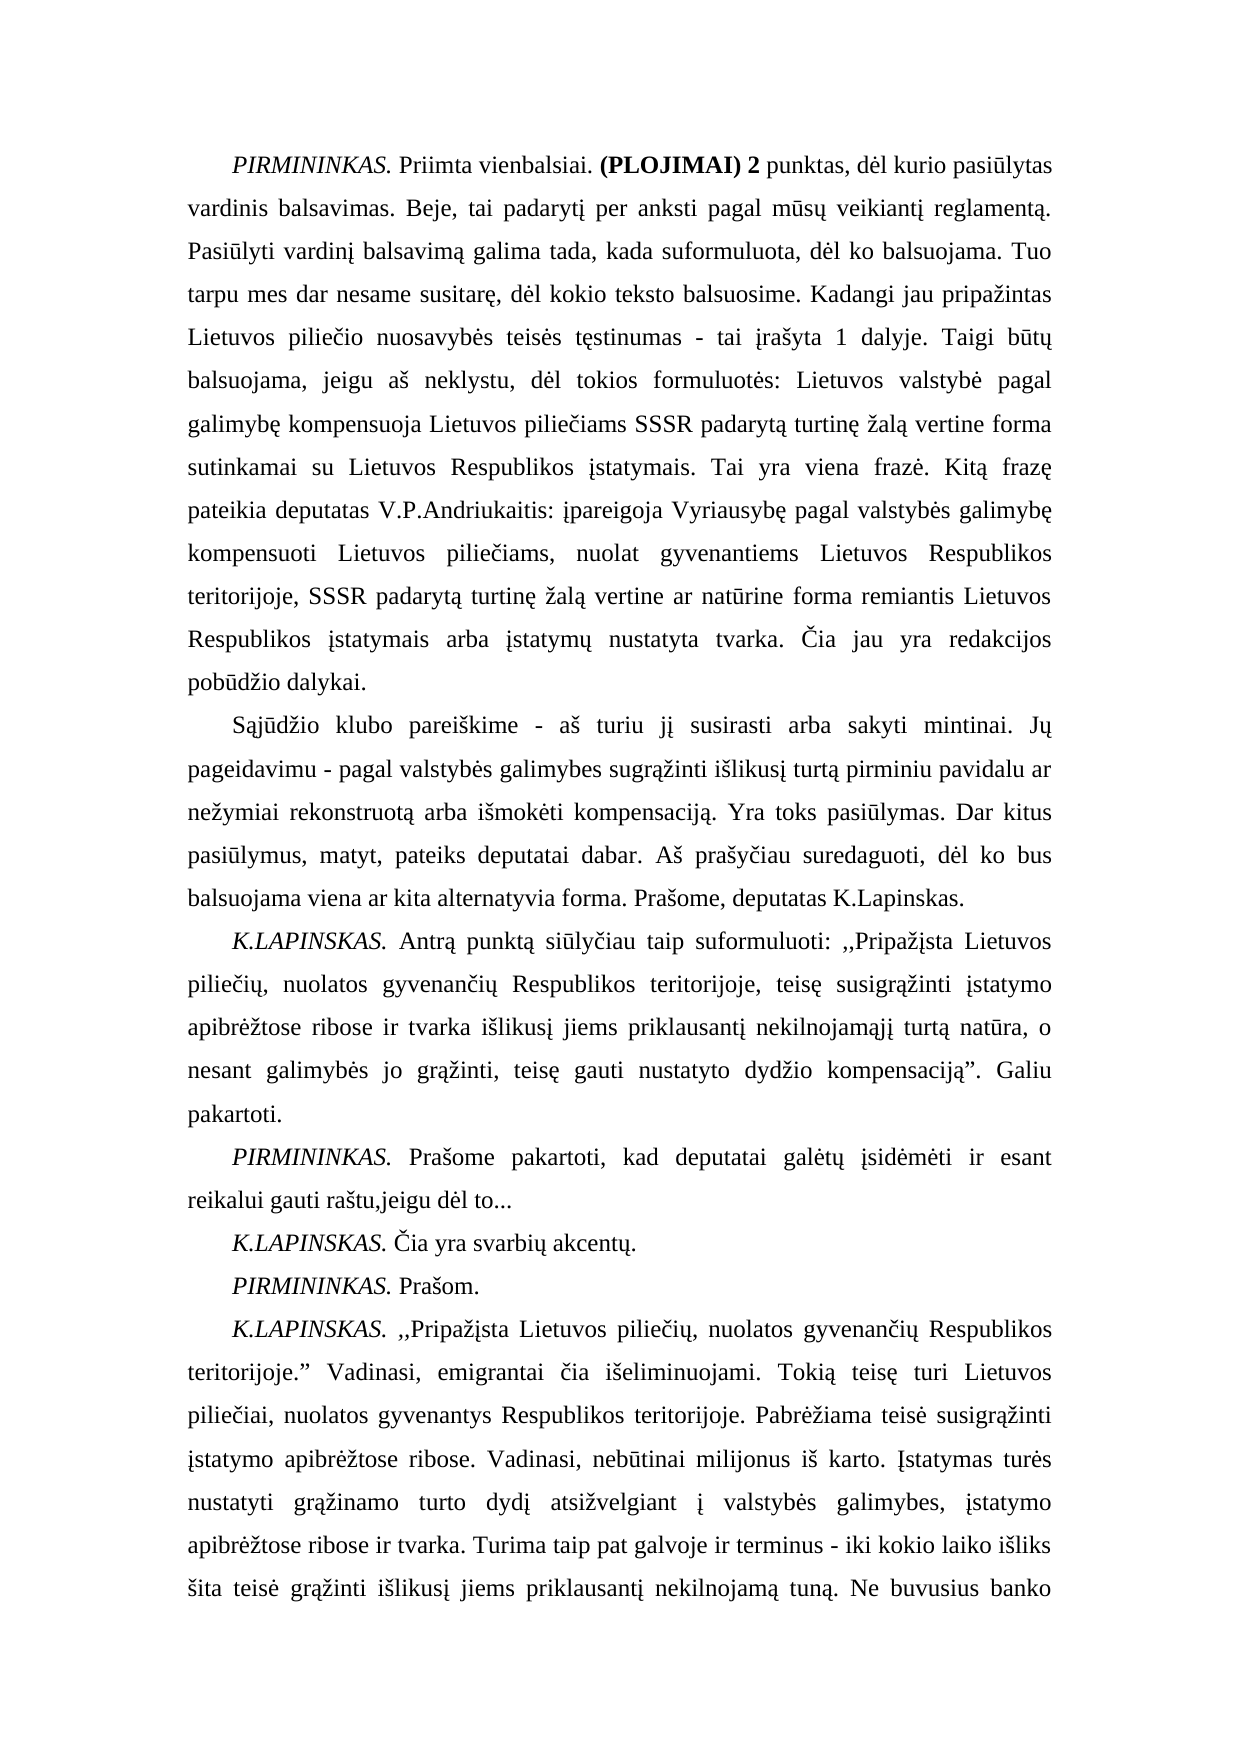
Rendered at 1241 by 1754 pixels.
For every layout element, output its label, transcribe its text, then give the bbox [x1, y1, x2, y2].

text K.LAPINSKAS. ,,Pripažįsta Lietuvos piliečių, nuolatos gyvenančių Respublikos teritorijoje.” Vadinasi, emigrantai čia išeliminuojami. Tokią teisę turi Lietuvos piliečiai, nuolatos gyvenantys Respublikos teritorijoje. Pabrėžiama teisė susigrąžinti įstatymo apibrėžtose ribose. Vadinasi, nebūtinai milijonus iš karto. Įstatymas turės nustatyti grąžinamo turto dydį atsižvelgiant į valstybės galimybes, įstatymo apibrėžtose ribose ir tvarka. Turima taip pat galvoje ir terminus - iki kokio laiko išliks šita teisė grąžinti išlikusį jiems priklausantį nekilnojamą tuną. Ne buvusius banko [187, 1314, 1053, 1602]
text PIRMININKAS. Prašome pakartoti, kad deputatai galėtų įsidėmėti ir esant reikalui gauti raštu,jeigu dėl to... [187, 1142, 1053, 1214]
text PIRMININKAS. Prašom. [187, 1271, 1053, 1300]
text K.LAPINSKAS. Čia yra svarbių akcentų. [187, 1228, 1053, 1257]
text K.LAPINSKAS. Antrą punktą siūlyčiau taip suformuluoti: ,,Pripažįsta Lietuvos piliečių, nuolatos gyvenančių Respublikos teritorijoje, teisę susigrąžinti įstatymo apibrėžtose ribose ir tvarka išlikusį jiems priklausantį nekilnojamąjį turtą natūra, o nesant galimybės jo grąžinti, teisę gauti nustatyto dydžio kompensaciją”. Galiu pakartoti. [187, 926, 1053, 1127]
text Sąjūdžio klubo pareiškime - aš turiu jį susirasti arba sakyti mintinai. Jų pageidavimu - pagal valstybės galimybes sugrąžinti išlikusį turtą pirminiu pavidalu ar nežymiai rekonstruotą arba išmokėti kompensaciją. Yra toks pasiūlymas. Dar kitus pasiūlymus, matyt, pateiks deputatai dabar. Aš prašyčiau suredaguoti, dėl ko bus balsuojama viena ar kita alternatyvia forma. Prašome, deputatas K.Lapinskas. [187, 711, 1053, 912]
text PIRMININKAS. Priimta vienbalsiai. (Plojimai) 2 punktas, dėl kurio pasiūlytas vardinis balsavimas. Beje, tai padarytį per anksti pagal mūsų veikiantį reglamentą. Pasiūlyti vardinį balsavimą galima tada, kada suformuluota, dėl ko balsuojama. Tuo tarpu mes dar nesame susitarę, dėl kokio teksto balsuosime. Kadangi jau pripažintas Lietuvos piliečio nuosavybės teisės tęstinumas - tai įrašyta 1 dalyje. Taigi būtų balsuojama, jeigu aš neklystu, dėl tokios formuluotės: Lietuvos valstybė pagal galimybę kompensuoja Lietuvos piliečiams SSSR padarytą turtinę žalą vertine forma sutinkamai su Lietuvos Respublikos įstatymais. Tai yra viena frazė. Kitą frazę pateikia deputatas V.P.Andriukaitis: įpareigoja Vyriausybę pagal valstybės galimybę kompensuoti Lietuvos piliečiams, nuolat gyvenantiems Lietuvos Respublikos teritorijoje, SSSR padarytą turtinę žalą vertine ar natūrine forma remiantis Lietuvos Respublikos įstatymais arba įstatymų nustatyta tvarka. Čia jau yra redakcijos pobūdžio dalykai. [187, 150, 1053, 696]
